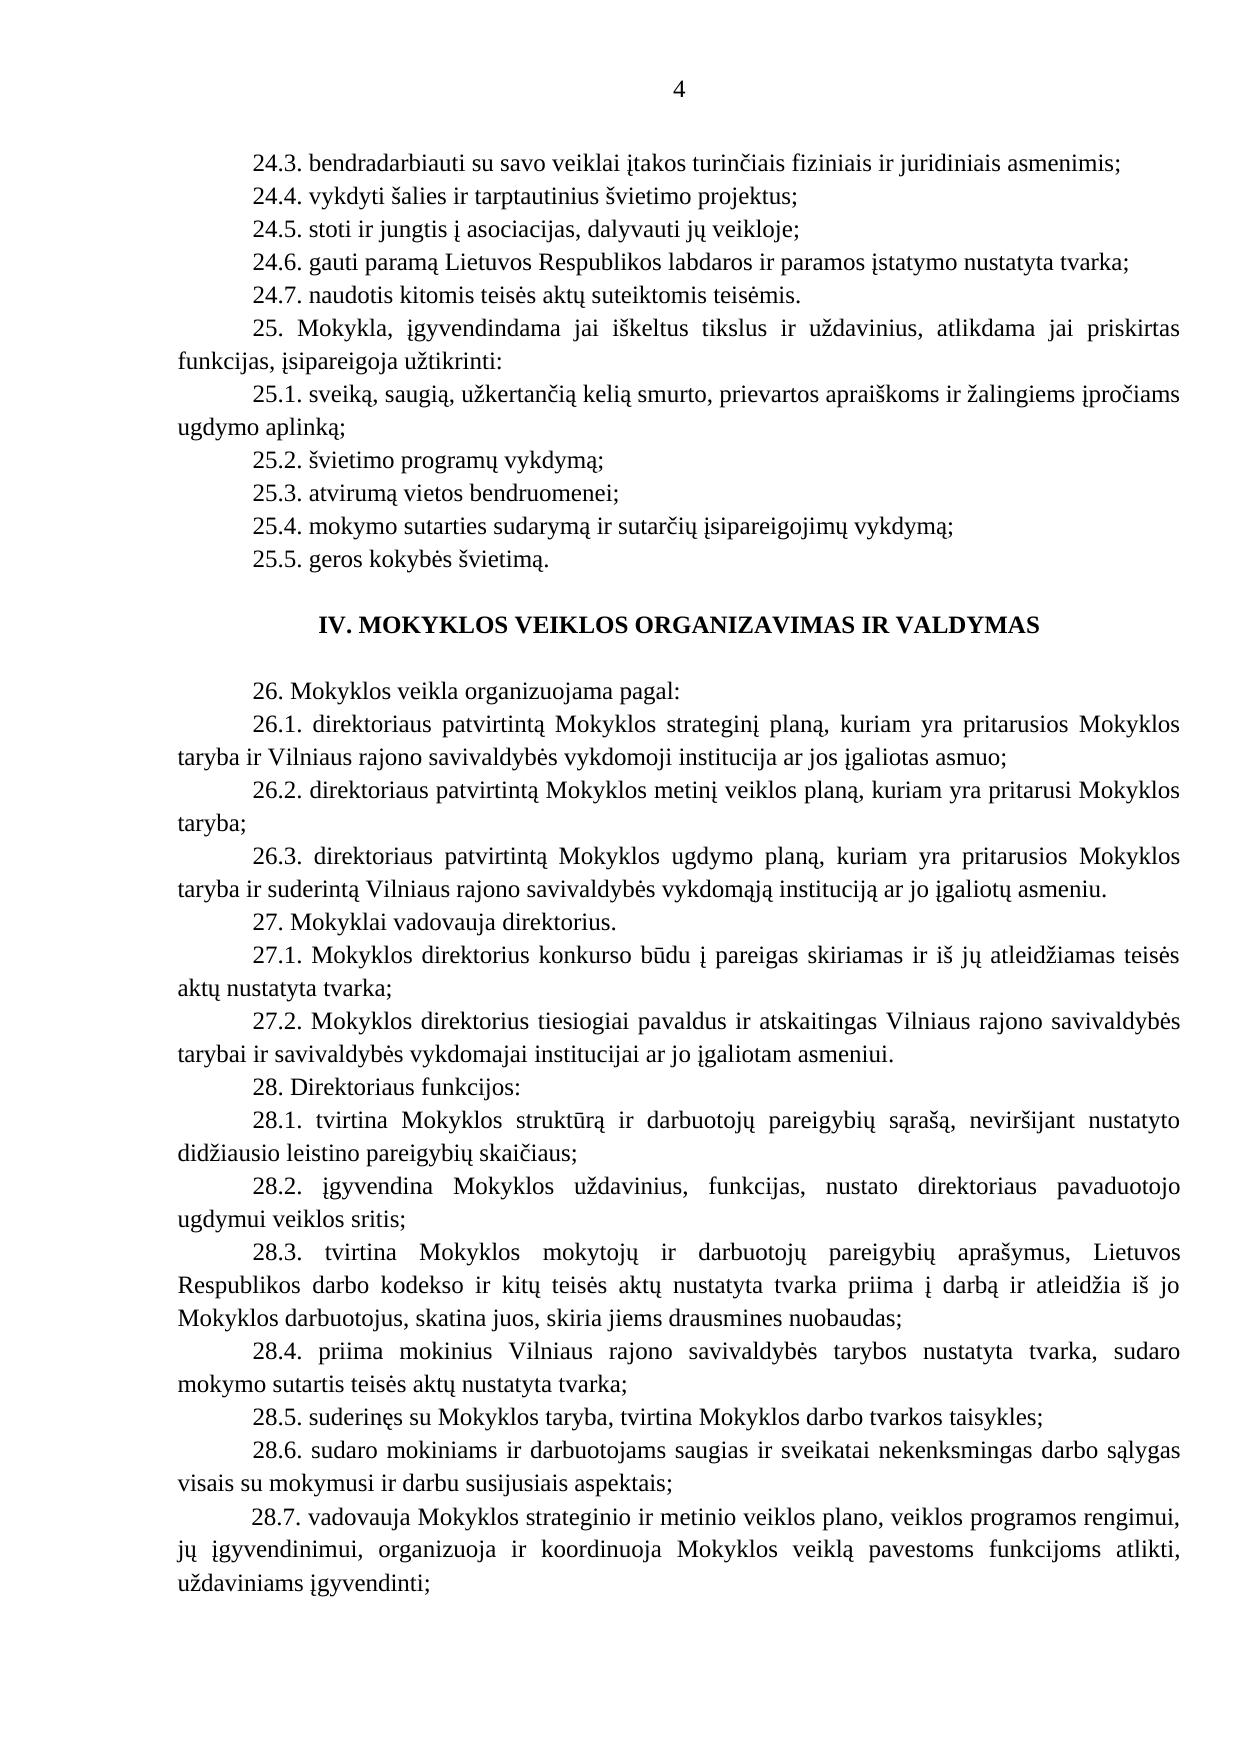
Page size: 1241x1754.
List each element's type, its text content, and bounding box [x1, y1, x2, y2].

text 28.2. įgyvendina Mokyklos uždavinius, funkcijas, nustato direktoriaus pavaduotojo ugdymui veiklos sritis; [177, 1171, 1181, 1233]
text 25.3. atvirumą vietos bendruomenei; [177, 478, 1181, 507]
text 25. Mokykla, įgyvendindama jai iškeltus tikslus ir uždavinius, atlikdama jai priskirtas funkcijas, įsipareigoja užtikrinti: [177, 313, 1181, 374]
text 27. Mokyklai vadovauja direktorius. [177, 907, 1181, 936]
text 27.2. Mokyklos direktorius tiesiogiai pavaldus ir atskaitingas Vilniaus rajono savivaldybės tarybai ir savivaldybės vykdomajai institucijai ar jo įgaliotam asmeniui. [177, 1006, 1181, 1068]
text 25.2. švietimo programų vykdymą; [177, 445, 1181, 474]
text 26.2. direktoriaus patvirtintą Mokyklos metinį veiklos planą, kuriam yra pritarusi Mokyklos taryba; [177, 775, 1181, 837]
text 25.1. sveiką, saugią, užkertančią kelią smurto, prievartos apraiškoms ir žalingiems įpročiams ugdymo aplinką; [177, 379, 1181, 441]
text 25.5. geros kokybės švietimą. [177, 544, 1181, 573]
text 24.6. gauti paramą Lietuvos Respublikos labdaros ir paramos įstatymo nustatyta tvarka; [177, 247, 1181, 276]
text 24.5. stoti ir jungtis į asociacijas, dalyvauti jų veikloje; [177, 214, 1181, 242]
text 24.4. vykdyti šalies ir tarptautinius švietimo projektus; [177, 181, 1181, 209]
text 26.3. direktoriaus patvirtintą Mokyklos ugdymo planą, kuriam yra pritarusios Mokyklos taryba ir suderintą Vilniaus rajono savivaldybės vykdomąją instituciją ar jo įgaliotų asmeniu. [177, 841, 1181, 903]
text 28.1. tvirtina Mokyklos struktūrą ir darbuotojų pareigybių sąrašą, neviršijant nustatyto didžiausio leistino pareigybių skaičiaus; [177, 1105, 1181, 1167]
text 28. Direktoriaus funkcijos: [177, 1072, 1181, 1101]
text 24.3. bendradarbiauti su savo veiklai įtakos turinčiais fiziniais ir juridiniais asmenimis; [177, 148, 1181, 176]
text 28.3. tvirtina Mokyklos mokytojų ir darbuotojų pareigybių aprašymus, Lietuvos Respublikos darbo kodekso ir kitų teisės aktų nustatyta tvarka priima į darbą ir atleidžia iš jo Mokyklos darbuotojus, skatina juos, skiria jiems drausmines nuobaudas; [177, 1237, 1181, 1332]
text IV. MOKYKLOS VEIKLOS ORGANIZAVIMAS IR VALDYMAS [177, 610, 1181, 639]
text 26. Mokyklos veikla organizuojama pagal: [177, 676, 1181, 705]
text 28.7. vadovauja Mokyklos strateginio ir metinio veiklos plano, veiklos programos rengimui, jų įgyvendinimui, organizuoja ir koordinuoja Mokyklos veiklą pavestoms funkcijoms atlikti, uždaviniams įgyvendinti; [177, 1502, 1181, 1596]
text 26.1. direktoriaus patvirtintą Mokyklos strateginį planą, kuriam yra pritarusios Mokyklos taryba ir Vilniaus rajono savivaldybės vykdomoji institucija ar jos įgaliotas asmuo; [177, 709, 1181, 771]
text 28.5. suderinęs su Mokyklos taryba, tvirtina Mokyklos darbo tvarkos taisykles; [177, 1402, 1181, 1431]
text 24.7. naudotis kitomis teisės aktų suteiktomis teisėmis. [177, 280, 1181, 308]
text 27.1. Mokyklos direktorius konkurso būdu į pareigas skiriamas ir iš jų atleidžiamas teisės aktų nustatyta tvarka; [177, 940, 1181, 1002]
text 28.6. sudaro mokiniams ir darbuotojams saugias ir sveikatai nekenksmingas darbo sąlygas visais su mokymusi ir darbu susijusiais aspektais; [177, 1436, 1181, 1497]
text 28.4. priima mokinius Vilniaus rajono savivaldybės tarybos nustatyta tvarka, sudaro mokymo sutartis teisės aktų nustatyta tvarka; [177, 1336, 1181, 1398]
text 25.4. mokymo sutarties sudarymą ir sutarčių įsipareigojimų vykdymą; [177, 511, 1181, 540]
